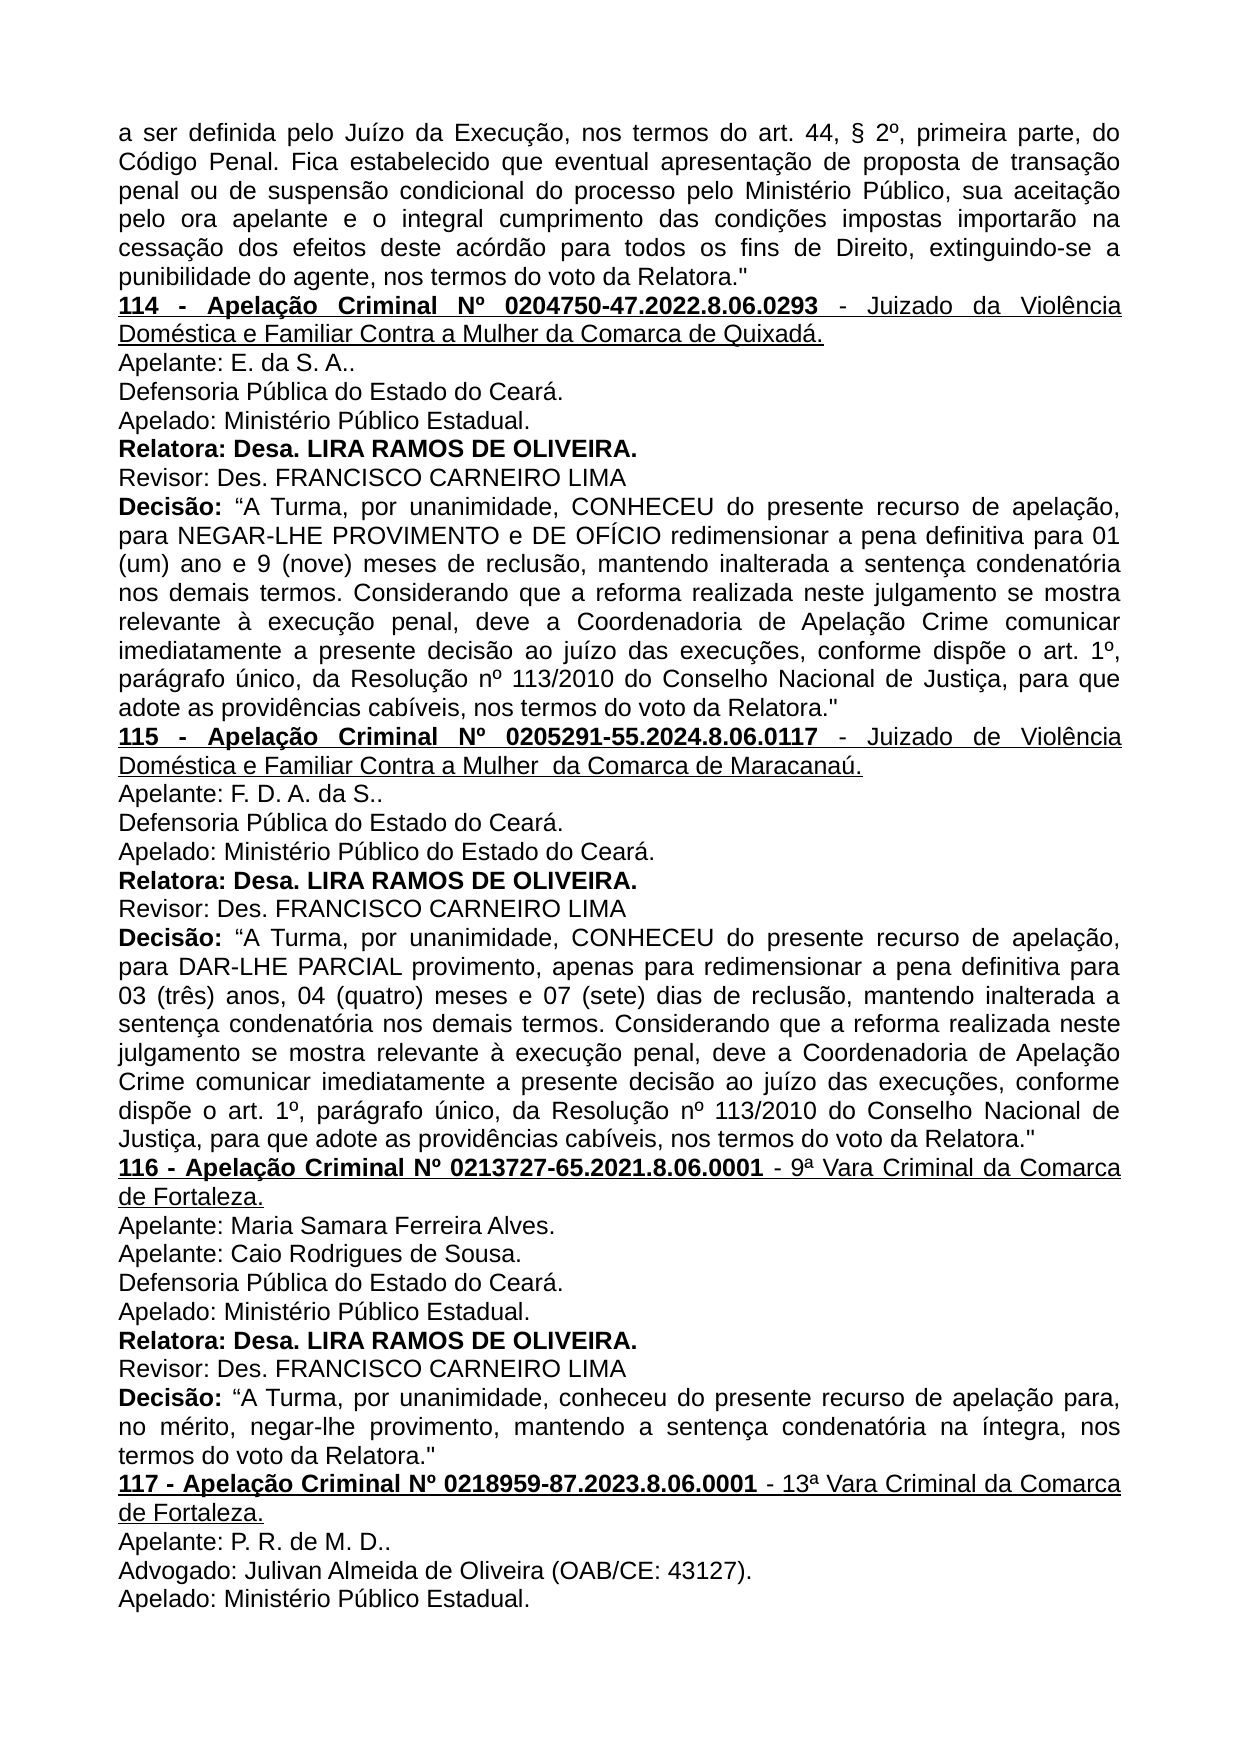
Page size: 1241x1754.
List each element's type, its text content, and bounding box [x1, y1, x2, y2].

text Decisão: “A Turma, por unanimidade, CONHECEU do presente recurso de apelação, para NEGAR-LHE PROVIMENTO e DE OFÍCIO redimensionar a pena definitiva para 01 (um) ano e 9 (nove) meses de reclusão, mantendo inalterada a sentença condenatória nos demais termos. Considerando que a reforma realizada neste julgamento se mostra relevante à execução penal, deve a Coordenadoria de Apelação Crime comunicar imediatamente a presente decisão ao juízo das execuções, conforme dispõe o art. 1º, parágrafo único, da Resolução nº 113/2010 do Conselho Nacional de Justiça, para que adote as providências cabíveis, nos termos do voto da Relatora." [118, 492, 1122, 722]
text Apelante: F. D. A. da S.. [118, 779, 1122, 808]
text 116 - Apelação Criminal Nº 0213727-65.2021.8.06.0001 - 9ª Vara Criminal da Comarca de Fortaleza. [118, 1153, 1122, 1211]
text Relatora: Desa. LIRA RAMOS DE OLIVEIRA. [118, 866, 1122, 894]
text Apelado: Ministério Público Estadual. [118, 1584, 1122, 1613]
text Apelante: Caio Rodrigues de Sousa. [118, 1239, 1122, 1268]
text Doméstica e Familiar Contra a Mulher da Comarca de Quixadá. [118, 317, 1122, 348]
text Defensoria Pública do Estado do Ceará. [118, 808, 1122, 837]
text Relatora: Desa. LIRA RAMOS DE OLIVEIRA. [118, 434, 1122, 463]
text Apelante: E. da S. A.. [118, 348, 1122, 377]
text Apelante: Maria Samara Ferreira Alves. [118, 1211, 1122, 1239]
text Apelado: Ministério Público Estadual. [118, 1297, 1122, 1326]
text Defensoria Pública do Estado do Ceará. [118, 1268, 1122, 1297]
text Revisor: Des. FRANCISCO CARNEIRO LIMA [118, 463, 1122, 492]
text Apelado: Ministério Público do Estado do Ceará. [118, 837, 1122, 866]
text Apelante: P. R. de M. D.. [118, 1527, 1122, 1556]
text Doméstica e Familiar Contra a Mulher da Comarca de Maracanaú. [118, 748, 1122, 779]
text Revisor: Des. FRANCISCO CARNEIRO LIMA [118, 894, 1122, 923]
text Revisor: Des. FRANCISCO CARNEIRO LIMA [118, 1354, 1122, 1383]
text Decisão: “A Turma, por unanimidade, CONHECEU do presente recurso de apelação, para DAR-LHE PARCIAL provimento, apenas para redimensionar a pena definitiva para 03 (três) anos, 04 (quatro) meses e 07 (sete) dias de reclusão, mantendo inalterada a sentença condenatória nos demais termos. Considerando que a reforma realizada neste julgamento se mostra relevante à execução penal, deve a Coordenadoria de Apelação Crime comunicar imediatamente a presente decisão ao juízo das execuções, conforme dispõe o art. 1º, parágrafo único, da Resolução nº 113/2010 do Conselho Nacional de Justiça, para que adote as providências cabíveis, nos termos do voto da Relatora." [118, 923, 1122, 1153]
text a ser definida pelo Juízo da Execução, nos termos do art. 44, § 2º, primeira parte, do Código Penal. Fica estabelecido que eventual apresentação de proposta de transação penal ou de suspensão condicional do processo pelo Ministério Público, sua aceitação pelo ora apelante e o integral cumprimento das condições impostas importarão na cessação dos efeitos deste acórdão para todos os fins de Direito, extinguindo-se a punibilidade do agente, nos termos do voto da Relatora." [118, 118, 1122, 291]
text Advogado: Julivan Almeida de Oliveira (OAB/CE: 43127). [118, 1556, 1122, 1584]
text Decisão: “A Turma, por unanimidade, conheceu do presente recurso de apelação para, no mérito, negar-lhe provimento, mantendo a sentença condenatória na íntegra, nos termos do voto da Relatora." [118, 1383, 1122, 1469]
text 117 - Apelação Criminal Nº 0218959-87.2023.8.06.0001 - 13ª Vara Criminal da Comarca de Fortaleza. [118, 1469, 1122, 1527]
text Defensoria Pública do Estado do Ceará. [118, 377, 1122, 406]
text Relatora: Desa. LIRA RAMOS DE OLIVEIRA. [118, 1326, 1122, 1354]
text Apelado: Ministério Público Estadual. [118, 406, 1122, 434]
text 115 - Apelação Criminal Nº 0205291-55.2024.8.06.0117 - Juizado de Violência [118, 722, 1122, 747]
text 114 - Apelação Criminal Nº 0204750-47.2022.8.06.0293 - Juizado da Violência [118, 291, 1122, 316]
